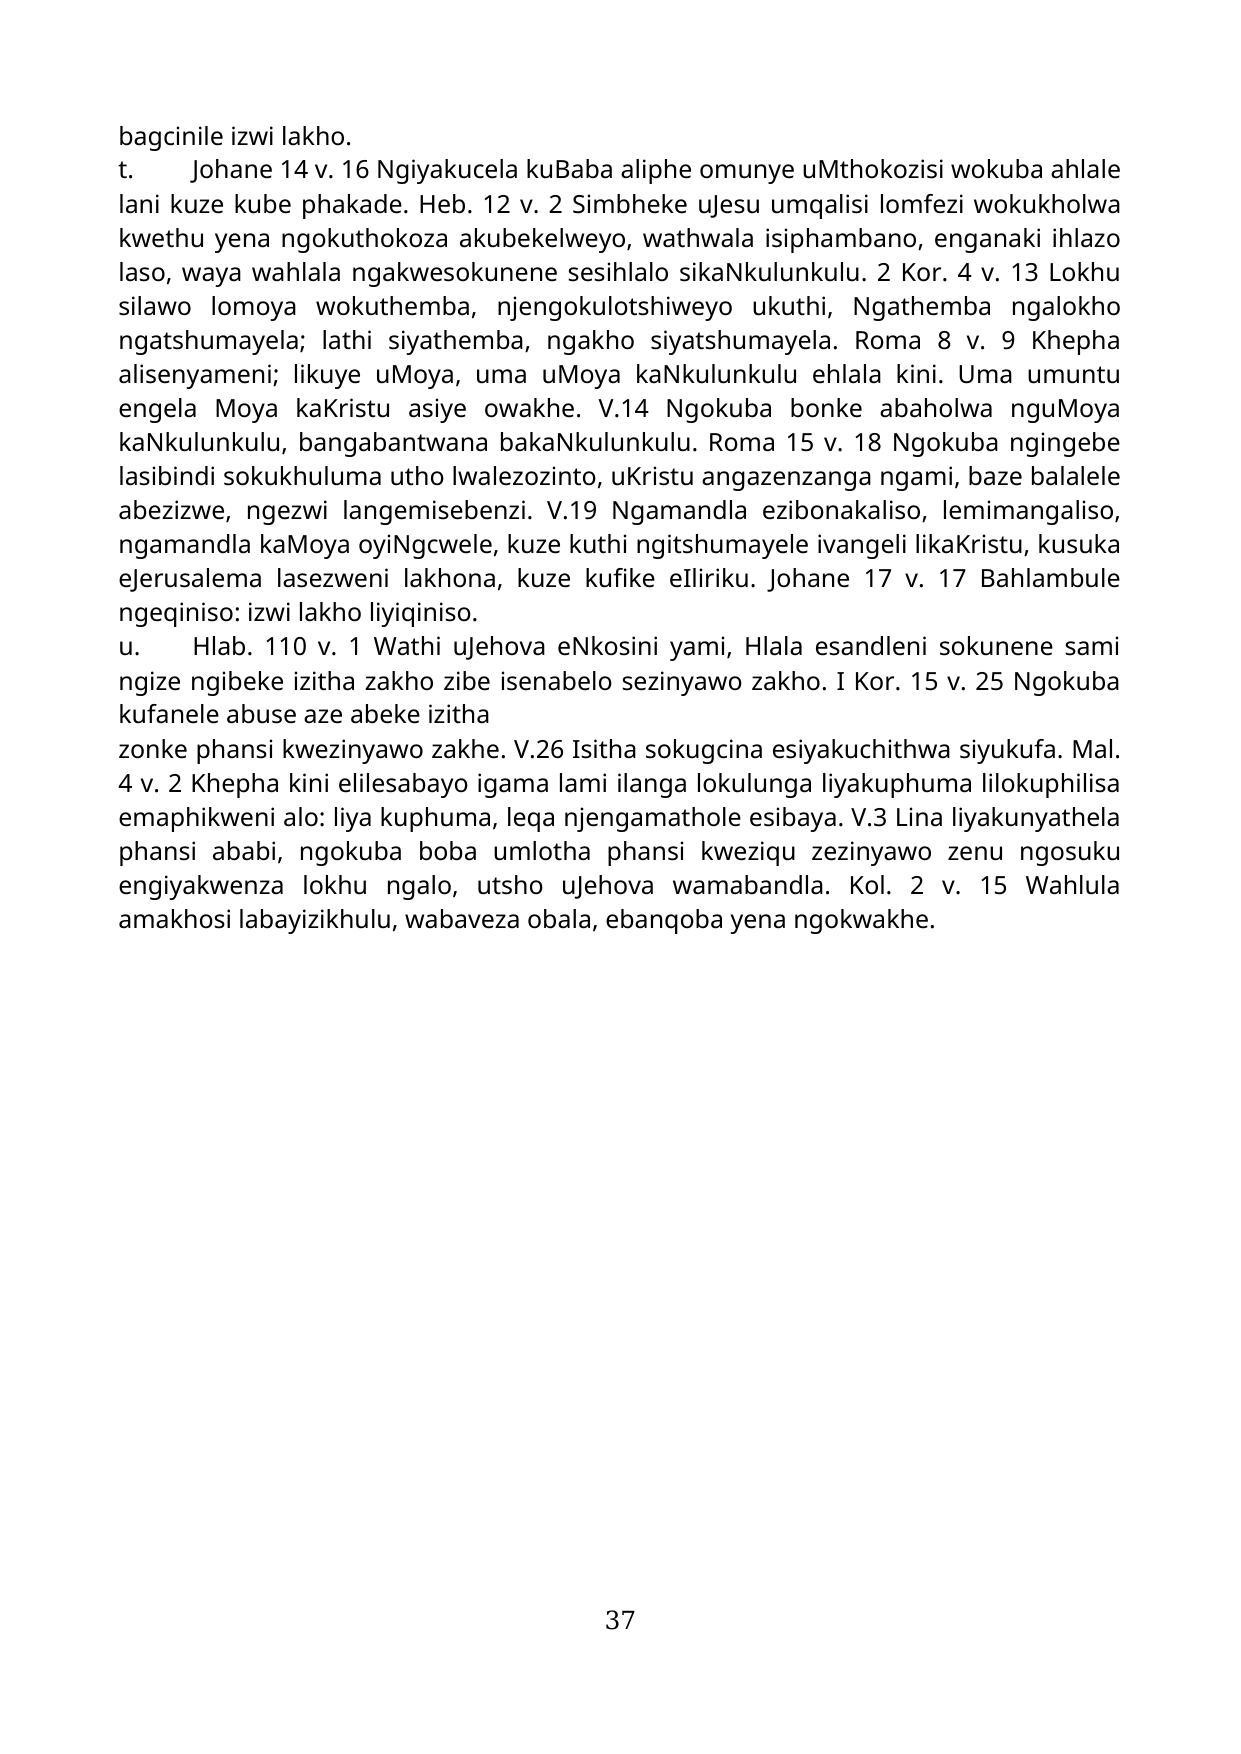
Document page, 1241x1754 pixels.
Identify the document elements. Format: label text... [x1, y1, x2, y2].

text u. Hlab. 110 v. 1 Wathi uJehova eNkosini yami, Hlala esandleni sokunene sami ngize ngibeke izitha zakho zibe isenabelo sezinyawo zakho. I Kor. 15 v. 25 Ngokuba kufanele abuse aze abeke izitha [118, 629, 1122, 731]
text zonke phansi kwezinyawo zakhe. V.26 Isitha sokugcina esiyakuchithwa siyukufa. Mal. 4 v. 2 Khepha kini elilesabayo igama lami ilanga lokulunga liyakuphuma lilokuphilisa emaphikweni alo: liya kuphuma, leqa njengamathole esibaya. V.3 Lina liyakunyathela phansi ababi, ngokuba boba umlotha phansi kweziqu zezinyawo zenu ngosuku engiyakwenza lokhu ngalo, utsho uJehova wamabandla. Kol. 2 v. 15 Wahlula amakhosi labayizikhulu, wabaveza obala, ebanqoba yena ngokwakhe. [118, 731, 1122, 936]
text bagcinile izwi lakho. [118, 118, 1122, 152]
text t. Johane 14 v. 16 Ngiyakucela kuBaba aliphe omunye uMthokozisi wokuba ahlale lani kuze kube phakade. Heb. 12 v. 2 Simbheke uJesu umqalisi lomfezi wokukholwa kwethu yena ngokuthokoza akubekelweyo, wathwala isiphambano, enganaki ihlazo laso, waya wahlala ngakwesokunene sesihlalo sikaNkulunkulu. 2 Kor. 4 v. 13 Lokhu silawo lomoya wokuthemba, njengokulotshiweyo ukuthi, Ngathemba ngalokho ngatshumayela; lathi siyathemba, ngakho siyatshumayela. Roma 8 v. 9 Khepha alisenyameni; likuye uMoya, uma uMoya kaNkulunkulu ehlala kini. Uma umuntu engela Moya kaKristu asiye owakhe. V.14 Ngokuba bonke abaholwa nguMoya kaNkulunkulu, bangabantwana bakaNkulunkulu. Roma 15 v. 18 Ngokuba ngingebe lasibindi sokukhuluma utho lwalezozinto, uKristu angazenzanga ngami, baze balalele abezizwe, ngezwi langemisebenzi. V.19 Ngamandla ezibonakaliso, lemimangaliso, ngamandla kaMoya oyiNgcwele, kuze kuthi ngitshumayele ivangeli likaKristu, kusuka eJerusalema lasezweni lakhona, kuze kufike eIliriku. Johane 17 v. 17 Bahlambule ngeqiniso: izwi lakho liyiqiniso. [118, 152, 1122, 629]
